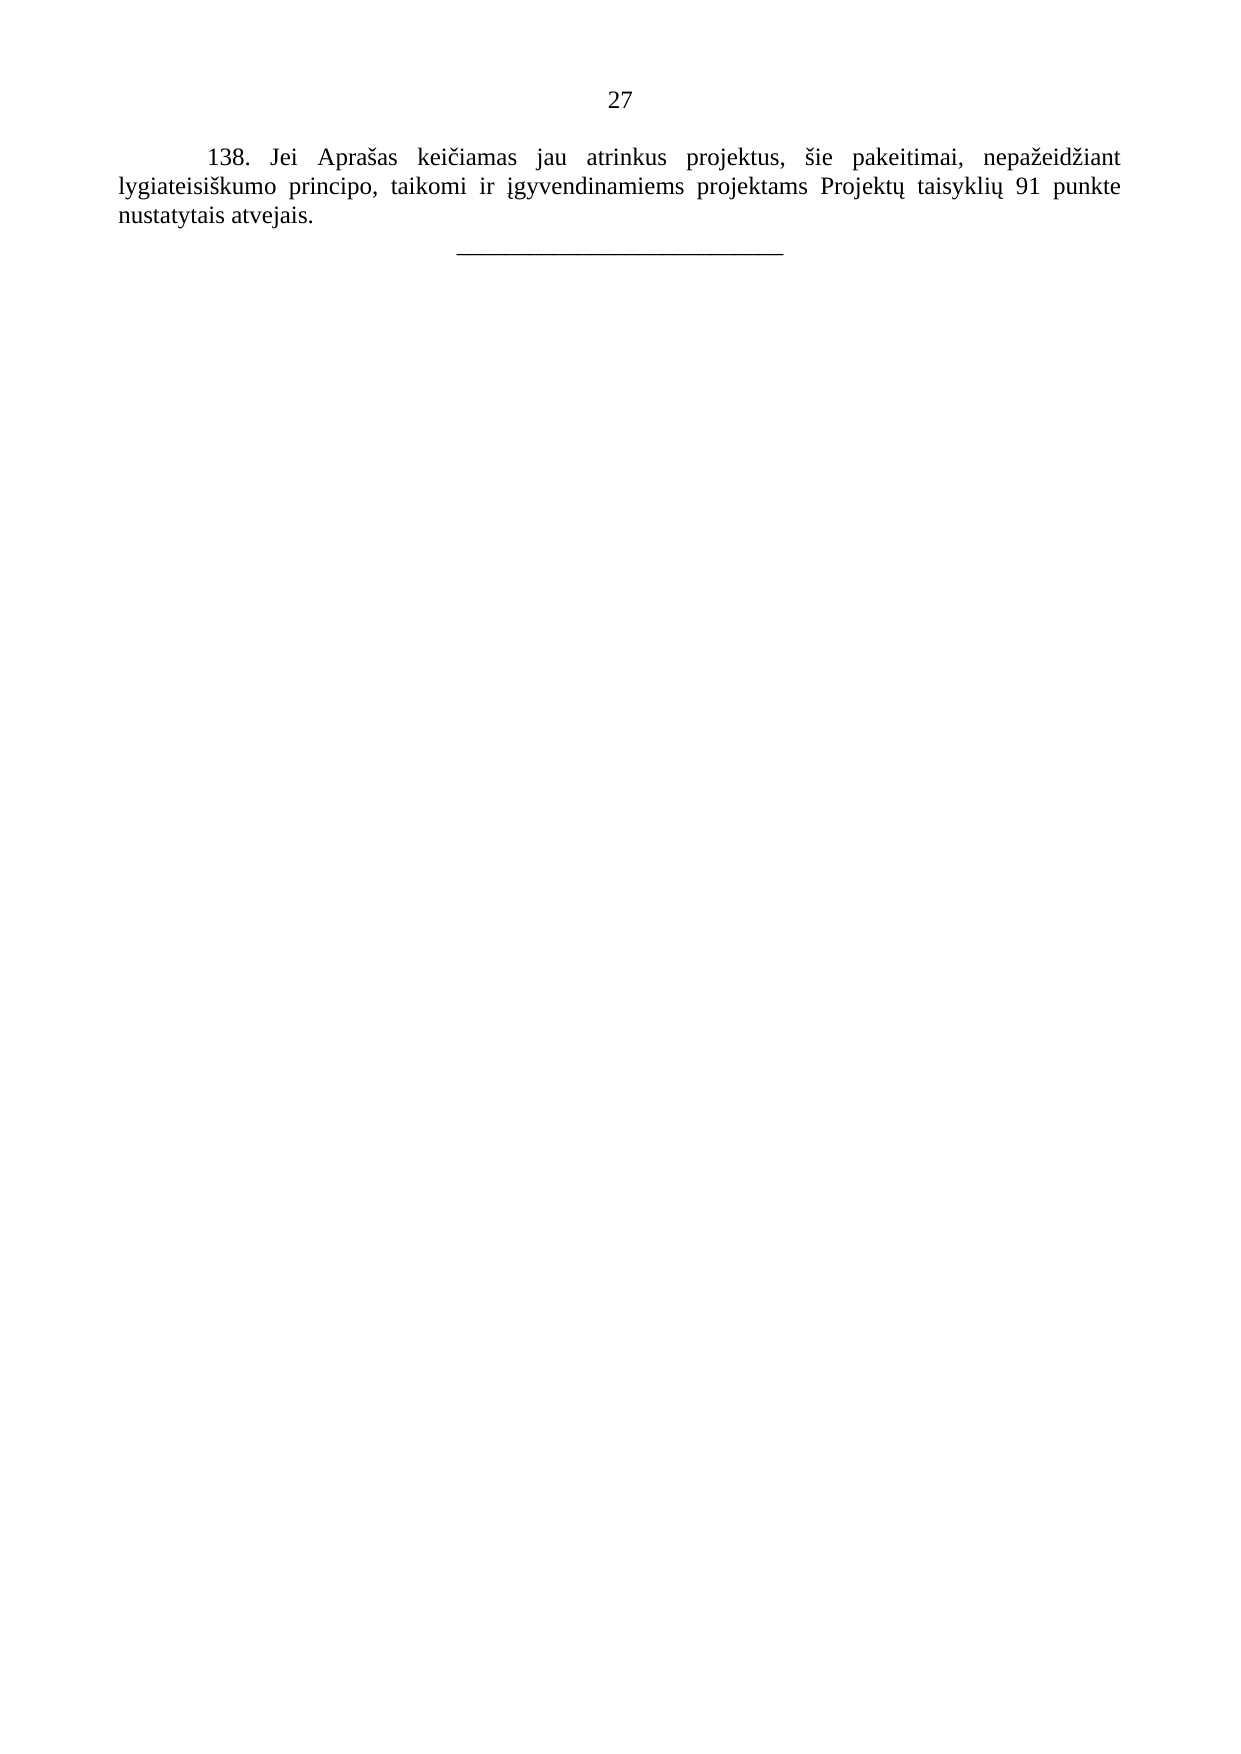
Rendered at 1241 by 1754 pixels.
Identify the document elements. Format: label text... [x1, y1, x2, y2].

text 138. Jei Aprašas keičiamas jau atrinkus projektus, šie pakeitimai, nepažeidžiant lygiateisiškumo principo, taikomi ir įgyvendinamiems projektams Projektų taisyklių 91 punkte nustatytais atvejais. [118, 142, 1122, 229]
text ___________________________ [118, 229, 1122, 257]
